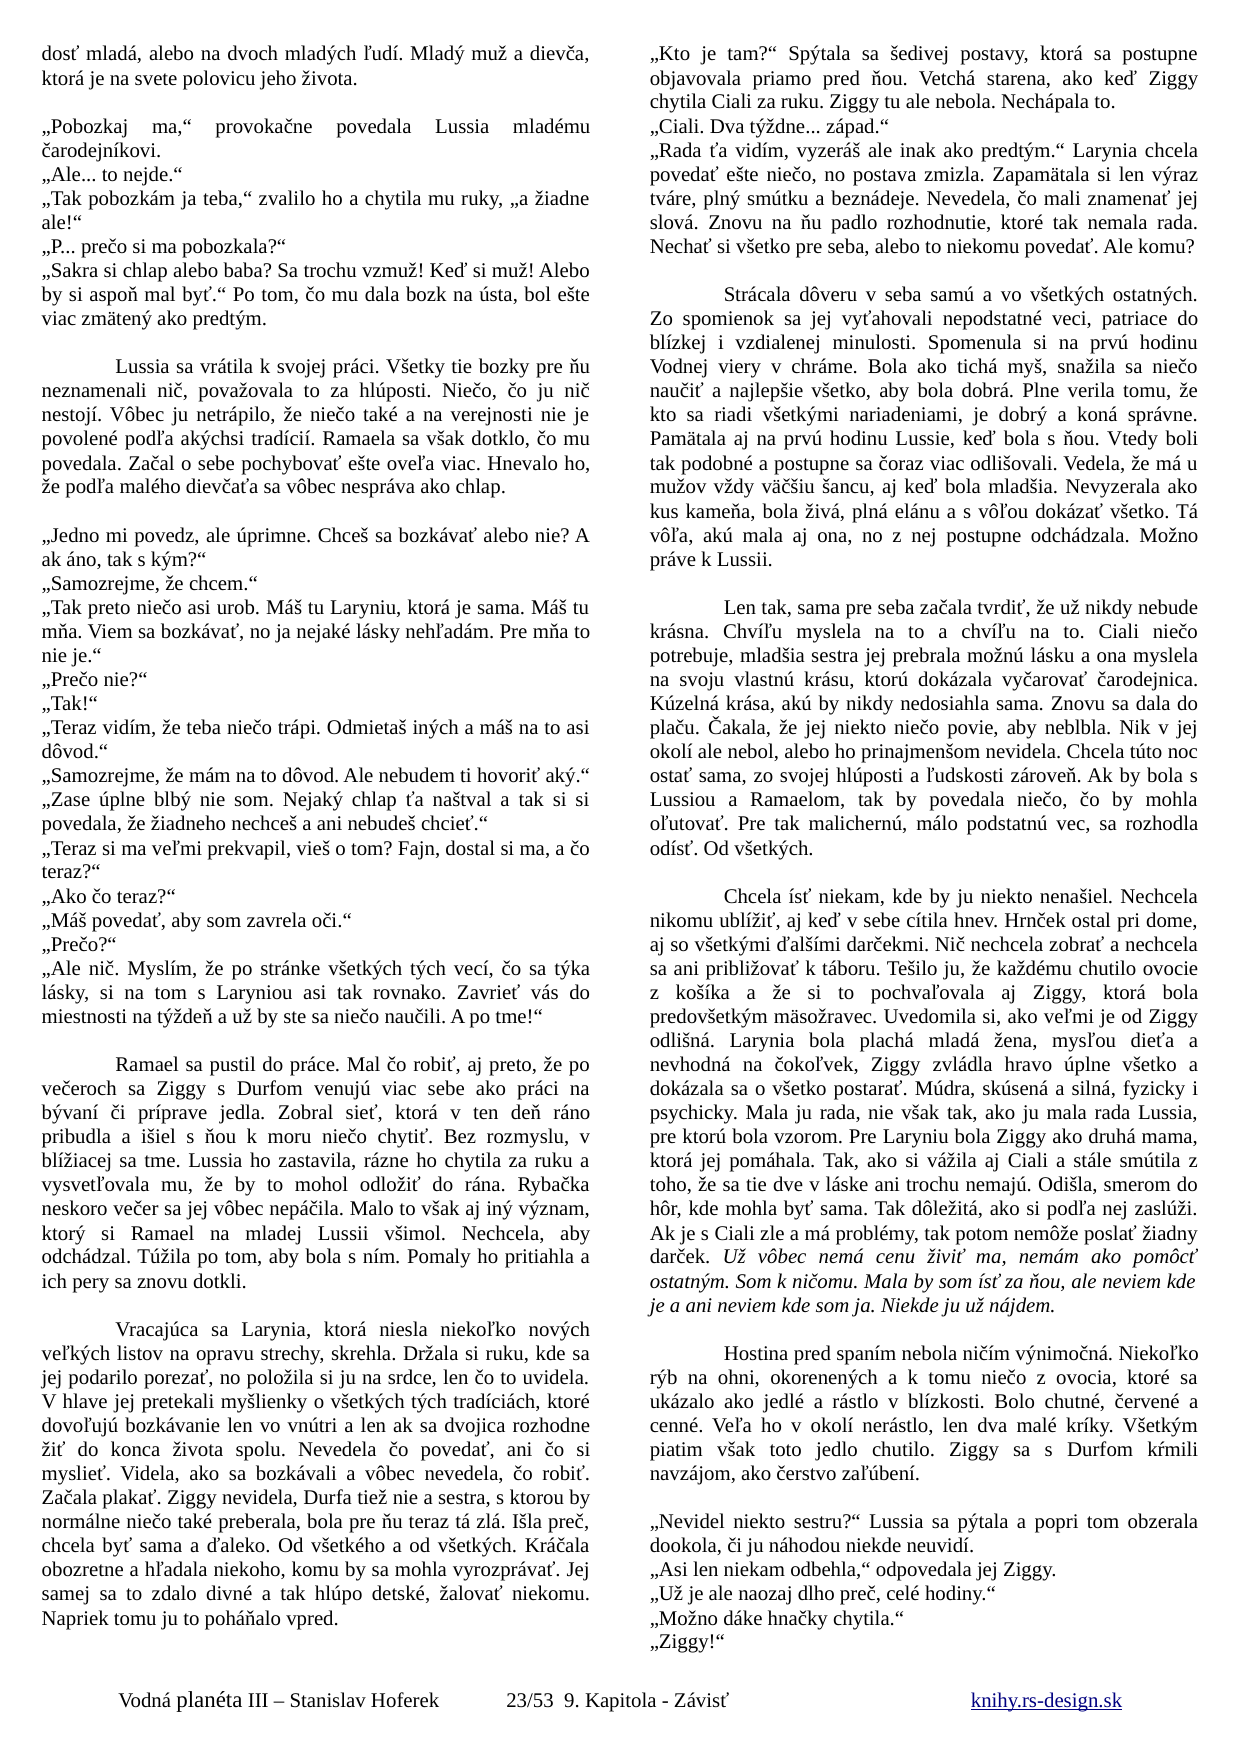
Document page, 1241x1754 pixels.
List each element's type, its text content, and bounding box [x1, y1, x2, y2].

text „Už je ale naozaj dlho preč, celé hodiny.“ [649, 1581, 1199, 1605]
text „Teraz si ma veľmi prekvapil, vieš o tom? Fajn, dostal si ma, a čo teraz?“ [41, 835, 591, 883]
text Ramael sa pustil do práce. Mal čo robiť, aj preto, že po večeroch sa Ziggy s Durfom venujú viac sebe ako práci na bývaní či príprave jedla. Zobral sieť, ktorá v ten deň ráno pribudla a išiel s ňou k moru niečo chytiť. Bez rozmyslu, v blížiacej sa tme. Lussia ho zastavila, rázne ho chytila za ruku a vysvetľovala mu, že by to mohol odložiť do rána. Rybačka neskoro večer sa jej vôbec nepáčila. Malo to však aj iný význam, ktorý si Ramael na mladej Lussii všimol. Nechcela, aby odchádzal. Túžila po tom, aby bola s ním. Pomaly ho pritiahla a ich pery sa znovu dotkli. [41, 1052, 591, 1293]
text „Teraz vidím, že teba niečo trápi. Odmietaš iných a máš na to asi dôvod.“ [41, 715, 591, 763]
text dosť mladá, alebo na dvoch mladých ľudí. Mladý muž a dievča, ktorá je na svete polovicu jeho života. [41, 41, 591, 89]
text Lussia sa vrátila k svojej práci. Všetky tie bozky pre ňu neznamenali nič, považovala to za hlúposti. Niečo, čo ju nič nestojí. Vôbec ju netrápilo, že niečo také a na verejnosti nie je povolené podľa akýchsi tradícií. Ramaela sa však dotklo, čo mu povedala. Začal o sebe pochybovať ešte oveľa viac. Hnevalo ho, že podľa malého dievčaťa sa vôbec nespráva ako chlap. [41, 354, 591, 498]
text „Pobozkaj ma,“ provokačne povedala Lussia mladému čarodejníkovi. [41, 113, 591, 162]
text „Ziggy!“ [649, 1629, 1199, 1653]
text „Samozrejme, že mám na to dôvod. Ale nebudem ti hovoriť aký.“ [41, 763, 591, 787]
text Chcela ísť niekam, kde by ju niekto nenašiel. Nechcela nikomu ublížiť, aj keď v sebe cítila hnev. Hrnček ostal pri dome, aj so všetkými ďalšími darčekmi. Nič nechcela zobrať a nechcela sa ani približovať k táboru. Tešilo ju, že každému chutilo ovocie z košíka a že si to pochvaľovala aj Ziggy, ktorá bola predovšetkým mäsožravec. Uvedomila si, ako veľmi je od Ziggy odlišná. Larynia bola plachá mladá žena, mysľou dieťa a nevhodná na čokoľvek, Ziggy zvládla hravo úplne všetko a dokázala sa o všetko postarať. Múdra, skúsená a silná, fyzicky i psychicky. Mala ju rada, nie však tak, ako ju mala rada Lussia, pre ktorú bola vzorom. Pre Laryniu bola Ziggy ako druhá mama, ktorá jej pomáhala. Tak, ako si vážila aj Ciali a stále smútila z toho, že sa tie dve v láske ani trochu nemajú. Odišla, smerom do hôr, kde mohla byť sama. Tak dôležitá, ako si podľa nej zaslúži. Ak je s Ciali zle a má problémy, tak potom nemôže poslať žiadny darček. Už vôbec nemá cenu živiť ma, nemám ako pomôcť ostatným. Som k ničomu. Mala by som ísť za ňou, ale neviem kde je a ani neviem kde som ja. Niekde ju už nájdem. [649, 883, 1199, 1317]
text Hostina pred spaním nebola ničím výnimočná. Niekoľko rýb na ohni, okorenených a k tomu niečo z ovocia, ktoré sa ukázalo ako jedlé a rástlo v blízkosti. Bolo chutné, červené a cenné. Veľa ho v okolí nerástlo, len dva malé kríky. Všetkým piatim však toto jedlo chutilo. Ziggy sa s Durfom kŕmili navzájom, ako čerstvo zaľúbení. [649, 1341, 1199, 1485]
text „Tak pobozkám ja teba,“ zvalilo ho a chytila mu ruky, „a žiadne ale!“ [41, 186, 591, 234]
text Len tak, sama pre seba začala tvrdiť, že už nikdy nebude krásna. Chvíľu myslela na to a chvíľu na to. Ciali niečo potrebuje, mladšia sestra jej prebrala možnú lásku a ona myslela na svoju vlastnú krásu, ktorú dokázala vyčarovať čarodejnica. Kúzelná krása, akú by nikdy nedosiahla sama. Znovu sa dala do plaču. Čakala, že jej niekto niečo povie, aby neblbla. Nik v jej okolí ale nebol, alebo ho prinajmenšom nevidela. Chcela túto noc ostať sama, zo svojej hlúposti a ľudskosti zároveň. Ak by bola s Lussiou a Ramaelom, tak by povedala niečo, čo by mohla oľutovať. Pre tak malichernú, málo podstatnú vec, sa rozhodla odísť. Od všetkých. [649, 595, 1199, 859]
text „Ako čo teraz?“ [41, 883, 591, 908]
text „Máš povedať, aby som zavrela oči.“ [41, 908, 591, 932]
text „Rada ťa vidím, vyzeráš ale inak ako predtým.“ Larynia chcela povedať ešte niečo, no postava zmizla. Zapamätala si len výraz tváre, plný smútku a beznádeje. Nevedela, čo mali znamenať jej slová. Znovu na ňu padlo rozhodnutie, ktoré tak nemala rada. Nechať si všetko pre seba, alebo to niekomu povedať. Ale komu? [649, 138, 1199, 258]
text „Ale... to nejde.“ [41, 162, 591, 186]
text Vracajúca sa Larynia, ktorá niesla niekoľko nových veľkých listov na opravu strechy, skrehla. Držala si ruku, kde sa jej podarilo porezať, no položila si ju na srdce, len čo to uvidela. V hlave jej pretekali myšlienky o všetkých tých tradíciách, ktoré dovoľujú bozkávanie len vo vnútri a len ak sa dvojica rozhodne žiť do konca života spolu. Nevedela čo povedať, ani čo si myslieť. Videla, ako sa bozkávali a vôbec nevedela, čo robiť. Začala plakať. Ziggy nevidela, Durfa tiež nie a sestra, s ktorou by normálne niečo také preberala, bola pre ňu teraz tá zlá. Išla preč, chcela byť sama a ďaleko. Od všetkého a od všetkých. Kráčala obozretne a hľadala niekoho, komu by sa mohla vyrozprávať. Jej samej sa to zdalo divné a tak hlúpo detské, žalovať niekomu. Napriek tomu ju to poháňalo vpred. [41, 1317, 591, 1629]
text „Sakra si chlap alebo baba? Sa trochu vzmuž! Keď si muž! Alebo by si aspoň mal byť.“ Po tom, čo mu dala bozk na ústa, bol ešte viac zmätený ako predtým. [41, 258, 591, 330]
text „Prečo?“ [41, 932, 591, 956]
text „Ciali. Dva týždne... západ.“ [649, 113, 1199, 138]
text „Ale nič. Myslím, že po stránke všetkých tých vecí, čo sa týka lásky, si na tom s Laryniou asi tak rovnako. Zavrieť vás do miestnosti na týždeň a už by ste sa niečo naučili. A po tme!“ [41, 956, 591, 1028]
text „Nevidel niekto sestru?“ Lussia sa pýtala a popri tom obzerala dookola, či ju náhodou niekde neuvidí. [649, 1509, 1199, 1557]
text Strácala dôveru v seba samú a vo všetkých ostatných. Zo spomienok sa jej vyťahovali nepodstatné veci, patriace do blízkej i vzdialenej minulosti. Spomenula si na prvú hodinu Vodnej viery v chráme. Bola ako tichá myš, snažila sa niečo naučiť a najlepšie všetko, aby bola dobrá. Plne verila tomu, že kto sa riadi všetkými nariadeniami, je dobrý a koná správne. Pamätala aj na prvú hodinu Lussie, keď bola s ňou. Vtedy boli tak podobné a postupne sa čoraz viac odlišovali. Vedela, že má u mužov vždy väčšiu šancu, aj keď bola mladšia. Nevyzerala ako kus kameňa, bola živá, plná elánu a s vôľou dokázať všetko. Tá vôľa, akú mala aj ona, no z nej postupne odchádzala. Možno práve k Lussii. [649, 282, 1199, 571]
text „Zase úplne blbý nie som. Nejaký chlap ťa naštval a tak si si povedala, že žiadneho nechceš a ani nebudeš chcieť.“ [41, 787, 591, 835]
text „Jedno mi povedz, ale úprimne. Chceš sa bozkávať alebo nie? A ak áno, tak s kým?“ [41, 523, 591, 571]
text „Tak!“ [41, 691, 591, 715]
text „Tak preto niečo asi urob. Máš tu Laryniu, ktorá je sama. Máš tu mňa. Viem sa bozkávať, no ja nejaké lásky nehľadám. Pre mňa to nie je.“ [41, 595, 591, 667]
text „Samozrejme, že chcem.“ [41, 571, 591, 595]
text „Kto je tam?“ Spýtala sa šedivej postavy, ktorá sa postupne objavovala priamo pred ňou. Vetchá starena, ako keď Ziggy chytila Ciali za ruku. Ziggy tu ale nebola. Nechápala to. [649, 41, 1199, 113]
text „Možno dáke hnačky chytila.“ [649, 1605, 1199, 1629]
text „P... prečo si ma pobozkala?“ [41, 234, 591, 258]
text „Asi len niekam odbehla,“ odpovedala jej Ziggy. [649, 1557, 1199, 1581]
text „Prečo nie?“ [41, 667, 591, 691]
